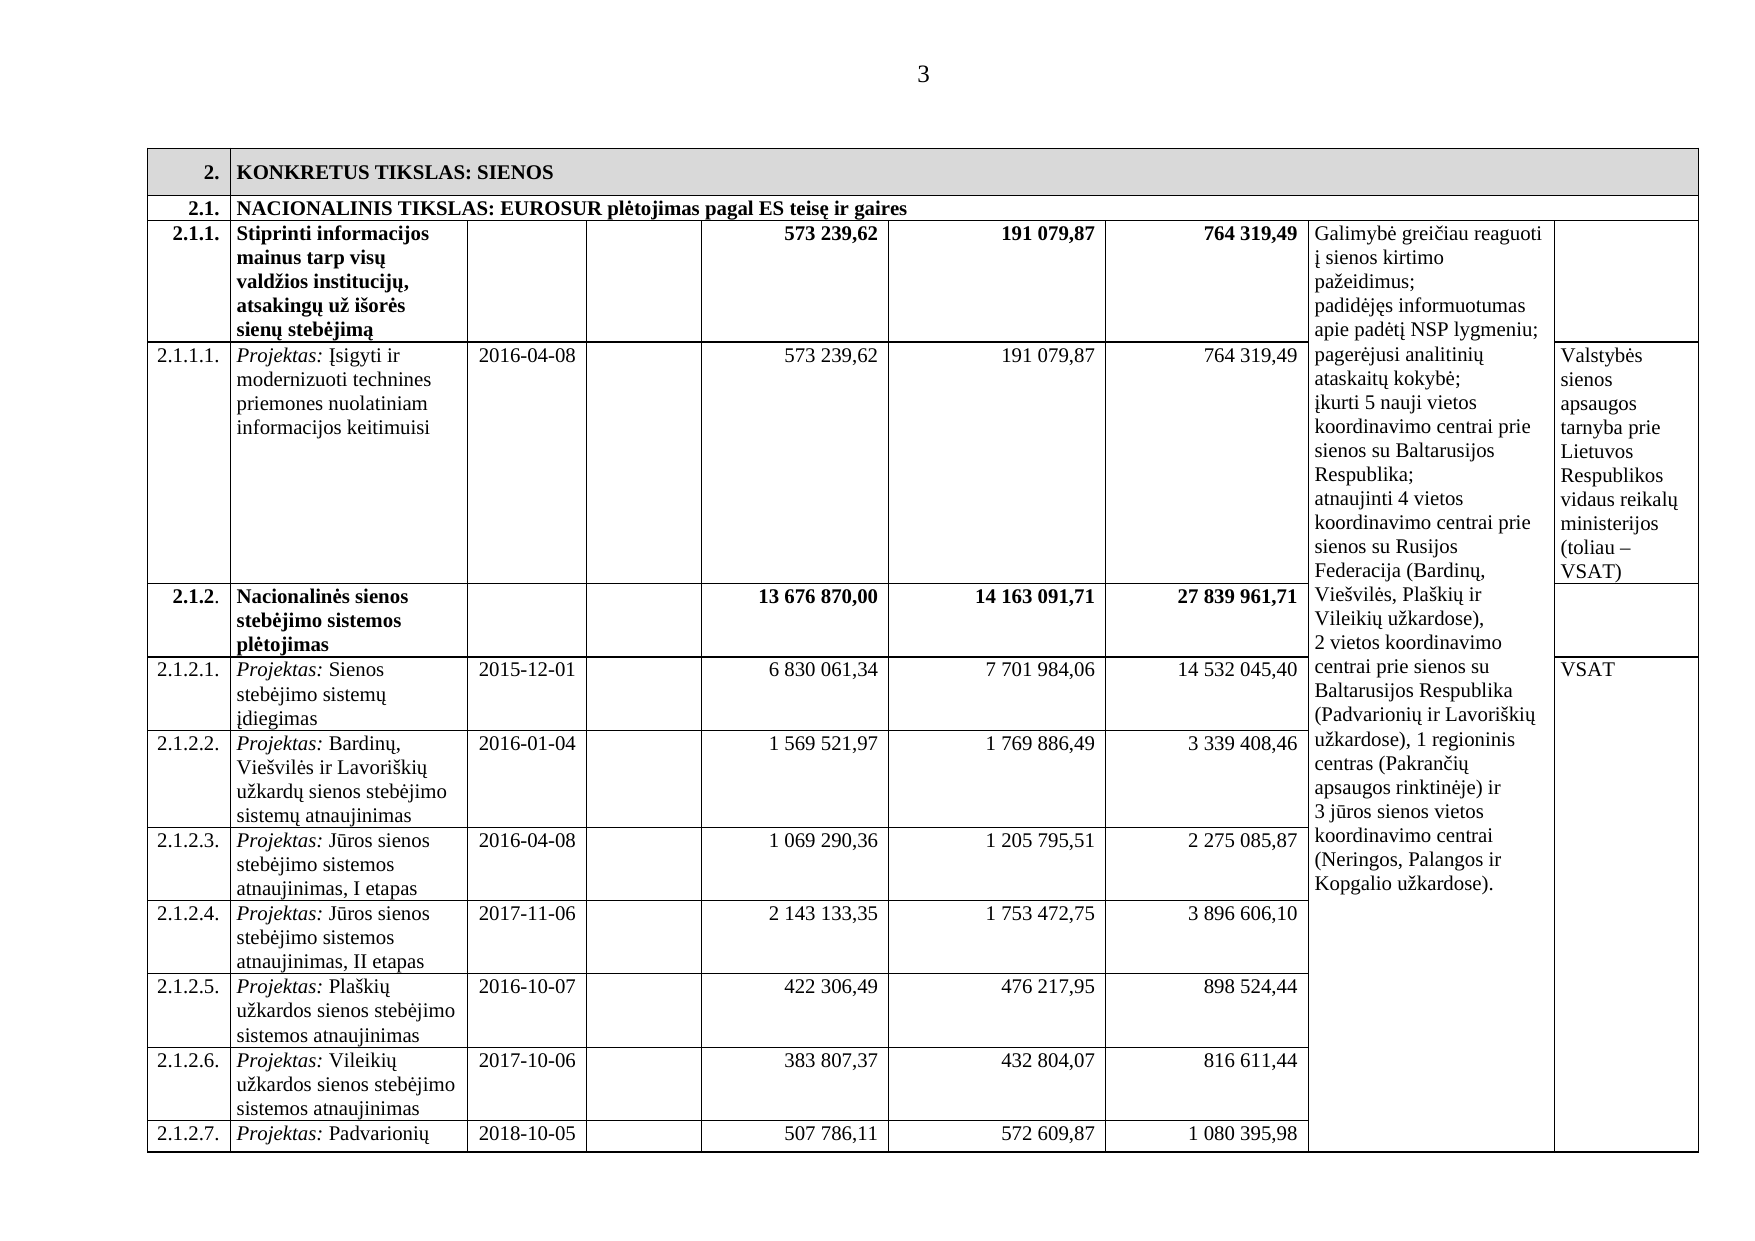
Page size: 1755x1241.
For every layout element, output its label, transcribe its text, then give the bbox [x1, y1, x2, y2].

table_cell 1 080 395,98 [1106, 1121, 1308, 1151]
table_cell 764 319,49 [1106, 221, 1308, 341]
table_cell 432 804,07 [889, 1048, 1105, 1120]
table_cell 7 701 984,06 [889, 658, 1105, 729]
table_cell 898 524,44 [1106, 974, 1308, 1047]
table_cell Nacionalinės sienos stebėjimo sistemos plėtojimas [231, 584, 467, 656]
table_cell [587, 1121, 701, 1151]
table_cell 2.1.2.1. [148, 658, 230, 729]
table_cell [1555, 221, 1698, 341]
table_cell 14 532 045,40 [1106, 658, 1308, 729]
table_cell 3 896 606,10 [1106, 901, 1308, 973]
table_cell 2 143 133,35 [702, 901, 888, 973]
table_cell [468, 221, 586, 341]
table_cell [587, 901, 701, 973]
table_cell 13 676 870,00 [702, 584, 888, 656]
table_cell Galimybė greičiau reaguoti į sienos kirtimo pažeidimus; padidėjęs informuotumas apie padėtį NSP lygmeniu; pagerėjusi analitinių ataskaitų kokybė; įkurti 5 nauji vietos koordinavimo centrai prie sienos su Baltarusijos Respublika; atnaujinti 4 vietos koordinavimo centrai prie sienos su Rusijos Federacija (Bardinų, Viešvilės, Plaškių ir Vileikių užkardose), 2 vietos koordinavimo centrai prie sienos su Baltarusijos Respublika (Padvarionių ir Lavoriškių užkardose), 1 regioninis centras (Pakrančių apsaugos rinktinėje) ir 3 jūros sienos vietos koordinavimo centrai (Neringos, Palangos ir Kopgalio užkardose). [1309, 221, 1554, 1151]
table_cell 1 069 290,36 [702, 828, 888, 900]
table_cell [587, 974, 701, 1047]
table_cell 2.1.2.7. [148, 1121, 230, 1151]
table_cell Projektas: Sienos stebėjimo sistemų įdiegimas [231, 658, 467, 729]
table_cell [587, 584, 701, 656]
table_cell 2016-01-04 [468, 731, 586, 827]
table_cell [587, 343, 701, 583]
table_cell Projektas: Jūros sienos stebėjimo sistemos atnaujinimas, I etapas [231, 828, 467, 900]
table_cell [1555, 584, 1698, 656]
table_cell 1 205 795,51 [889, 828, 1105, 900]
table_cell 2.1.2.6. [148, 1048, 230, 1120]
table_cell 764 319,49 [1106, 343, 1308, 583]
table_cell Projektas: Įsigyti ir modernizuoti technines priemones nuolatiniam informacijos keitimuisi [231, 343, 467, 583]
table_cell Stiprinti informacijos mainus tarp visų valdžios institucijų, atsakingų už išorės sienų stebėjimą [231, 221, 467, 341]
table_cell [587, 1048, 701, 1120]
table_cell 383 807,37 [702, 1048, 888, 1120]
table_cell 507 786,11 [702, 1121, 888, 1151]
table_cell 476 217,95 [889, 974, 1105, 1047]
table_cell Valstybės sienos apsaugos tarnyba prie Lietuvos Respublikos vidaus reikalų ministerijos (toliau – VSAT) [1555, 343, 1698, 583]
table_cell 14 163 091,71 [889, 584, 1105, 656]
table_cell 3 339 408,46 [1106, 731, 1308, 827]
table_cell 2016-04-08 [468, 343, 586, 583]
table_cell Projektas: Jūros sienos stebėjimo sistemos atnaujinimas, II etapas [231, 901, 467, 973]
table_cell 191 079,87 [889, 221, 1105, 341]
table_cell 2.1.2.2. [148, 731, 230, 827]
table_cell 573 239,62 [702, 343, 888, 583]
table_cell 2.1.2.3. [148, 828, 230, 900]
table_cell 2.1.2. [148, 584, 230, 656]
table_cell 2. [148, 149, 230, 195]
table_cell [468, 584, 586, 656]
table_cell 2.1. [148, 196, 230, 220]
table_cell 2016-10-07 [468, 974, 586, 1047]
table_cell 1 569 521,97 [702, 731, 888, 827]
table_cell 572 609,87 [889, 1121, 1105, 1151]
table_cell 2017-11-06 [468, 901, 586, 973]
table_cell NACIONALINIS TIKSLAS: EUROSUR plėtojimas pagal ES teisę ir gaires [231, 196, 1698, 220]
table_cell Projektas: Plaškių užkardos sienos stebėjimo sistemos atnaujinimas [231, 974, 467, 1047]
table_cell 2.1.2.5. [148, 974, 230, 1047]
table_cell [587, 658, 701, 729]
table_cell 27 839 961,71 [1106, 584, 1308, 656]
table_cell Projektas: Padvarionių [231, 1121, 467, 1151]
table_cell 422 306,49 [702, 974, 888, 1047]
table_cell 6 830 061,34 [702, 658, 888, 729]
table_cell Projektas: Vileikių užkardos sienos stebėjimo sistemos atnaujinimas [231, 1048, 467, 1120]
table_cell 2.1.1. [148, 221, 230, 341]
table_cell 2018-10-05 [468, 1121, 586, 1151]
table_cell [587, 731, 701, 827]
table_cell 1 753 472,75 [889, 901, 1105, 973]
table_cell [587, 828, 701, 900]
table_cell 2015-12-01 [468, 658, 586, 729]
table_cell KONKRETUS TIKSLAS: SIENOS [231, 149, 1698, 195]
table_cell 2016-04-08 [468, 828, 586, 900]
table_cell VSAT [1555, 658, 1698, 1151]
table_cell Projektas: Bardinų, Viešvilės ir Lavoriškių užkardų sienos stebėjimo sistemų atnaujinimas [231, 731, 467, 827]
table_cell 816 611,44 [1106, 1048, 1308, 1120]
table_cell 191 079,87 [889, 343, 1105, 583]
table_cell 2017-10-06 [468, 1048, 586, 1120]
table_cell 2.1.2.4. [148, 901, 230, 973]
table_cell 1 769 886,49 [889, 731, 1105, 827]
table_cell [587, 221, 701, 341]
table_cell 2 275 085,87 [1106, 828, 1308, 900]
table_cell 2.1.1.1. [148, 343, 230, 583]
table_cell 573 239,62 [702, 221, 888, 341]
